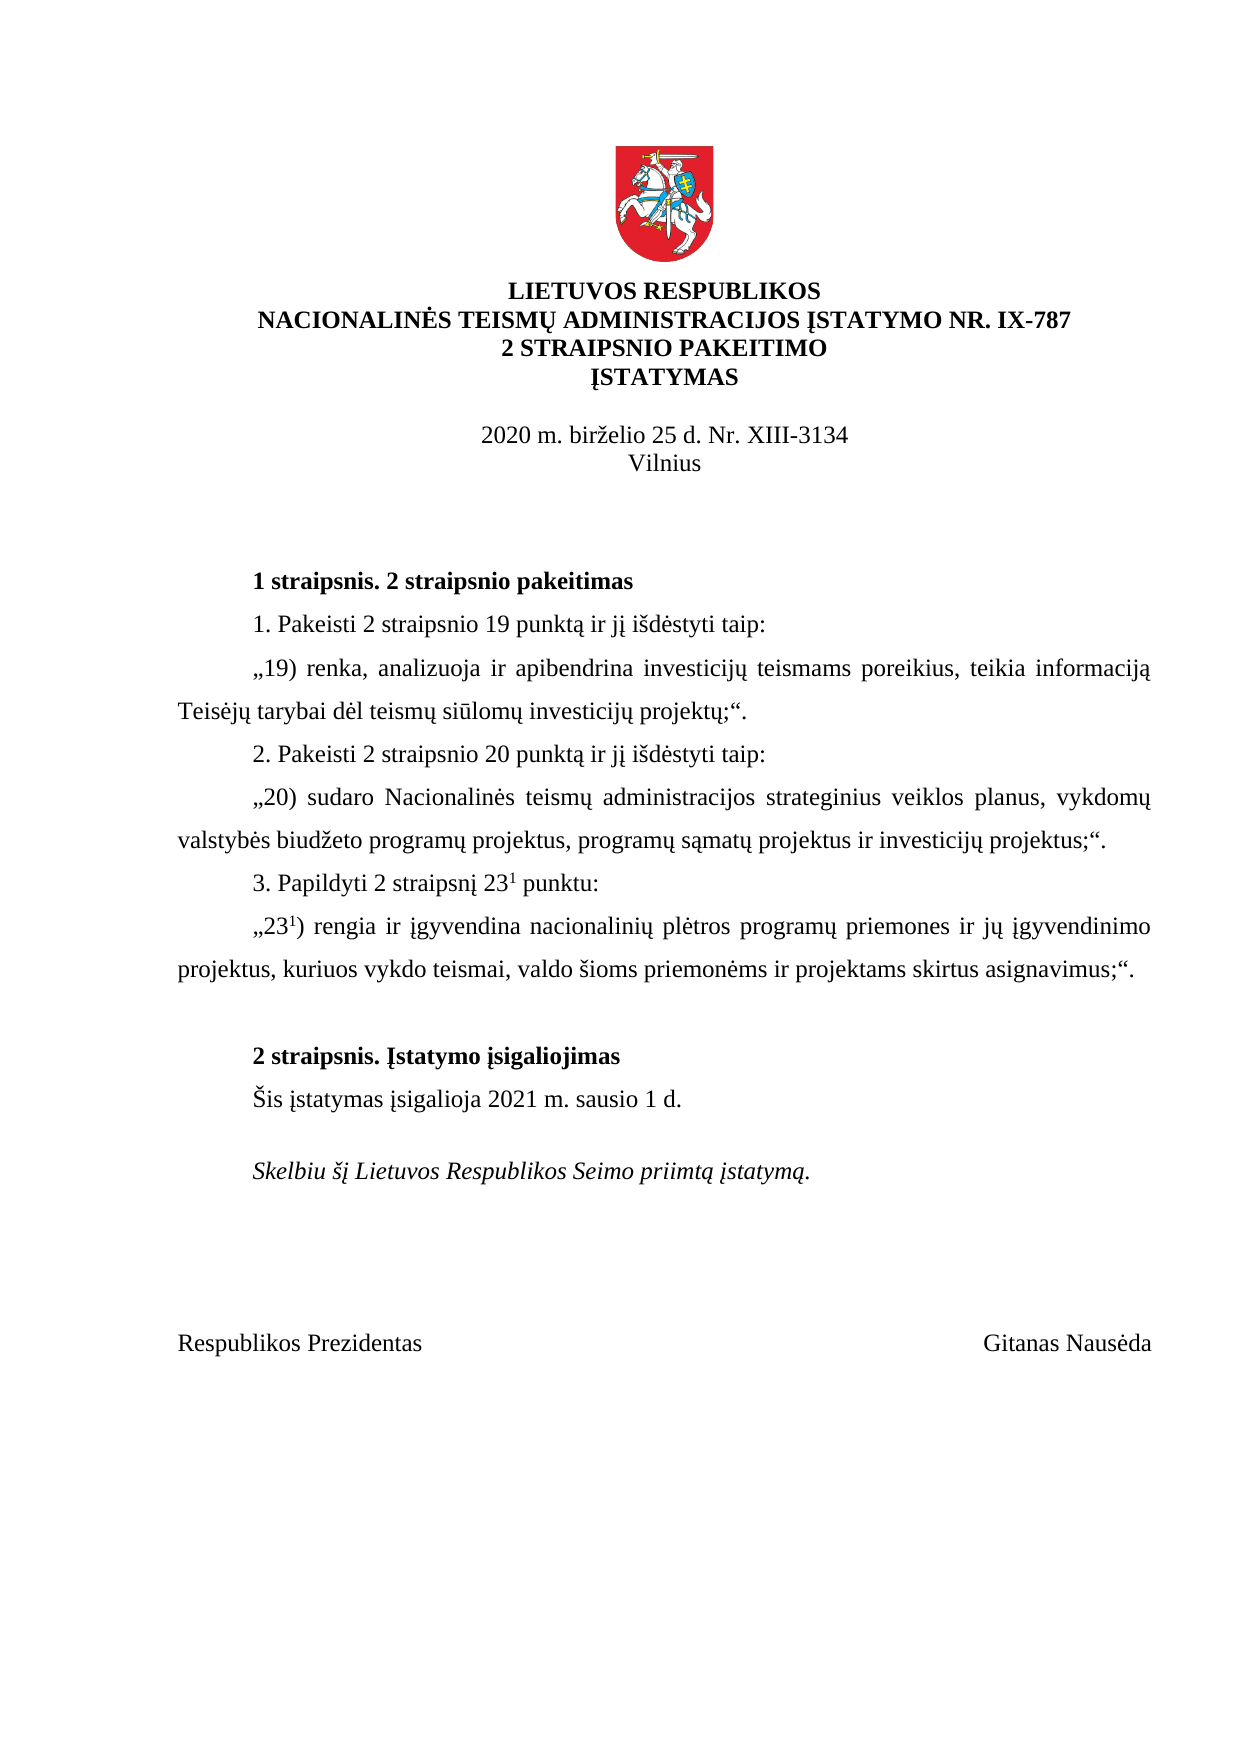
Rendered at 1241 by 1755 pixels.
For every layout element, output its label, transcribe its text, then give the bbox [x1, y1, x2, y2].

text 3. Papildyti 2 straipsnį 231 punktu: [177, 868, 1152, 897]
text 2 straipsnis. Įstatymo įsigaliojimas [177, 1041, 1152, 1069]
text 2020 m. birželio 25 d. Nr. XIII-3134 [177, 420, 1152, 448]
text „231) rengia ir įgyvendina nacionalinių plėtros programų priemones ir jų įgyvendinimo projektus, kuriuos vykdo teismai, valdo šioms priemonėms ir projektams skirtus asignavimus;“. [177, 911, 1152, 983]
text 2. Pakeisti 2 straipsnio 20 punktą ir jį išdėstyti taip: [177, 739, 1152, 768]
text „20) sudaro Nacionalinės teismų administracijos strateginius veiklos planus, vykdomų valstybės biudžeto programų projektus, programų sąmatų projektus ir investicijų projektus;“. [177, 782, 1152, 854]
text Skelbiu šį Lietuvos Respublikos Seimo priimtą įstatymą. [177, 1156, 1152, 1184]
text Šis įstatymas įsigalioja 2021 m. sausio 1 d. [177, 1084, 1152, 1113]
text NACIONALINĖS TEISMŲ ADMINISTRACIJOS ĮSTATYMO NR. IX-787 2 STRAIPSNIO PAKEITIMO [177, 305, 1152, 362]
text Respublikos Prezidentas Gitanas Nausėda [177, 1328, 1152, 1357]
text 1 straipsnis. 2 straipsnio pakeitimas [177, 566, 1152, 595]
text 1. Pakeisti 2 straipsnio 19 punktą ir jį išdėstyti taip: [177, 609, 1152, 638]
text ĮSTATYMAS [177, 362, 1152, 391]
text Vilnius [177, 448, 1152, 477]
text LIETUVOS RESPUBLIKOS [177, 276, 1152, 305]
text „19) renka, analizuoja ir apibendrina investicijų teismams poreikius, teikia informaciją Teisėjų tarybai dėl teismų siūlomų investicijų projektų;“. [177, 653, 1152, 724]
